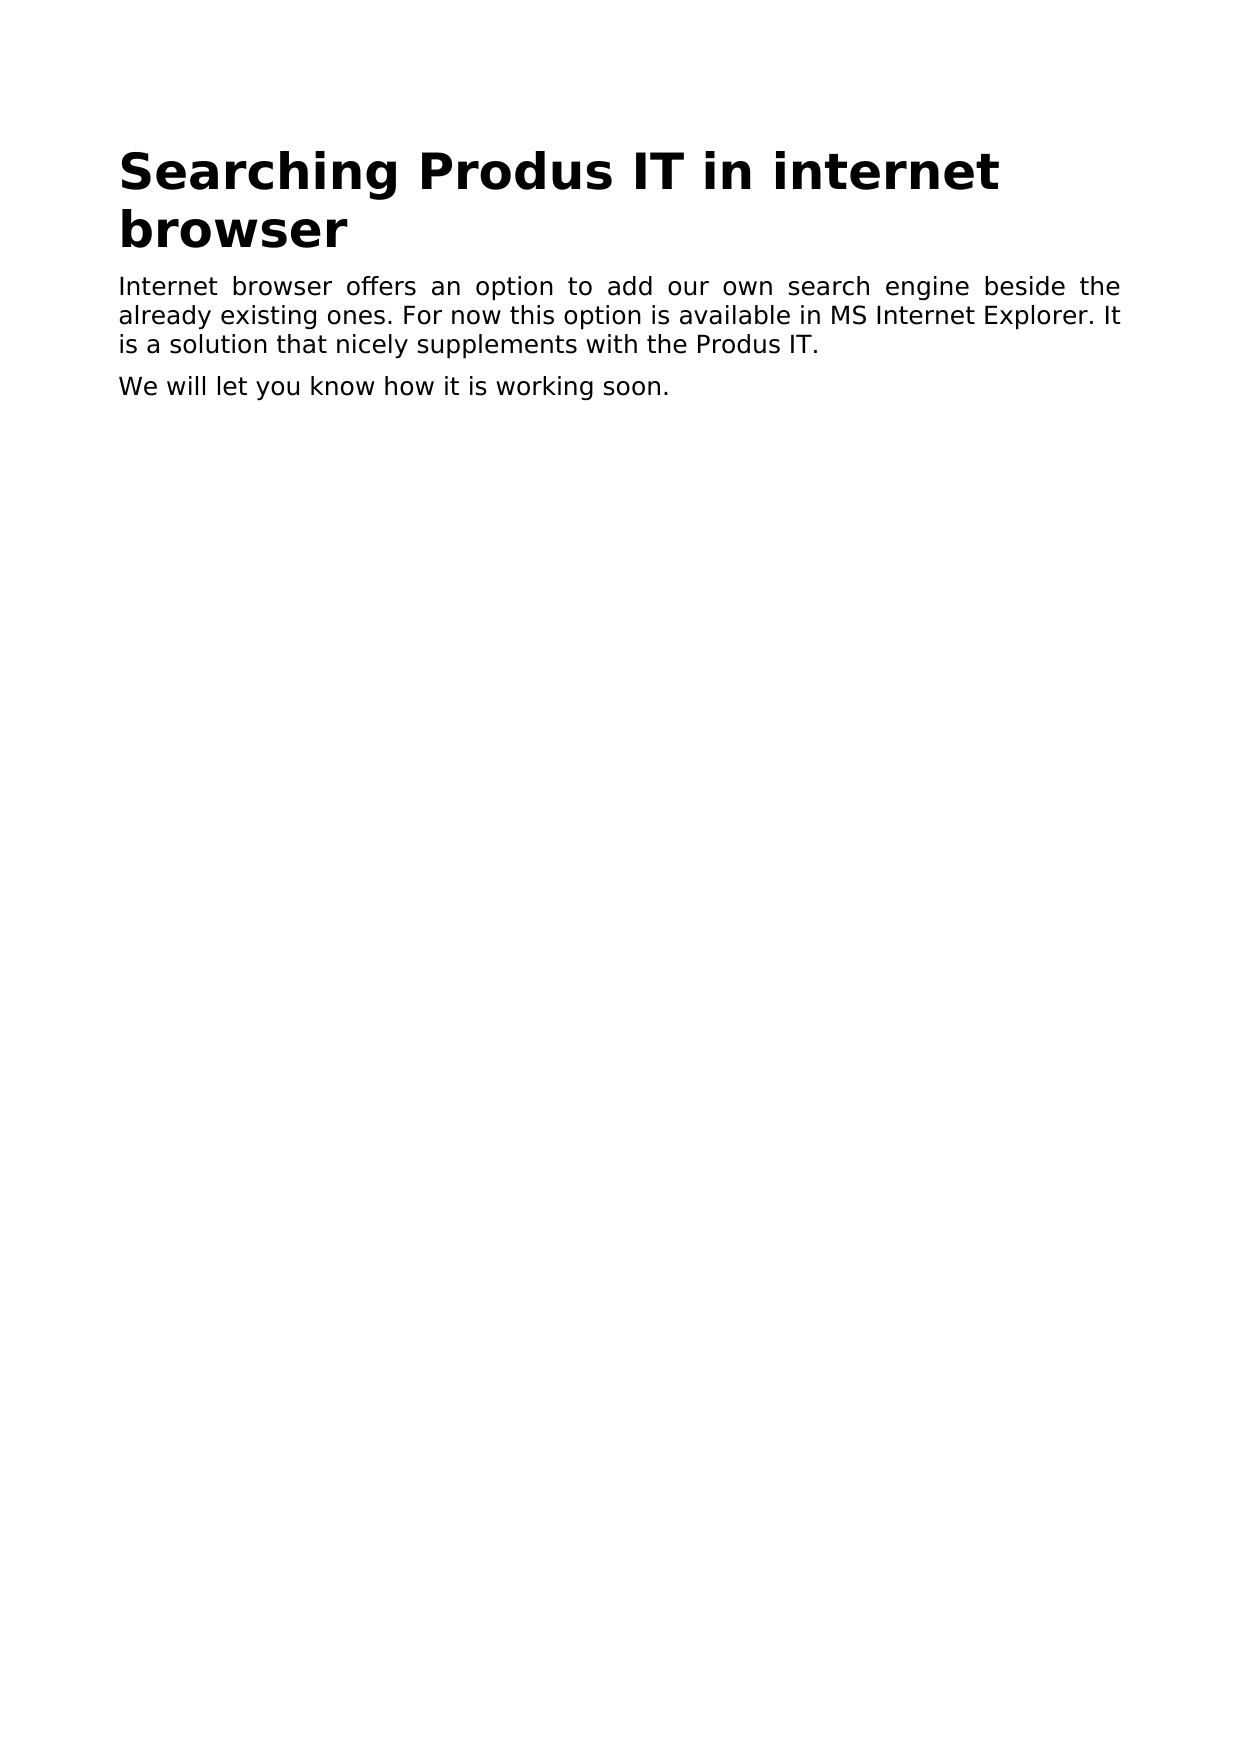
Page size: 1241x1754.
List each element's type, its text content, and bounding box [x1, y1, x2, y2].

subtitle Searching Produs IT in internet browser [118, 143, 1122, 259]
text We will let you know how it is working soon. [118, 372, 1122, 401]
text Internet browser offers an option to add our own search engine beside the already existing ones. For now this option is available in MS Internet Explorer. It is a solution that nicely supplements with the Produs IT. [118, 272, 1122, 359]
